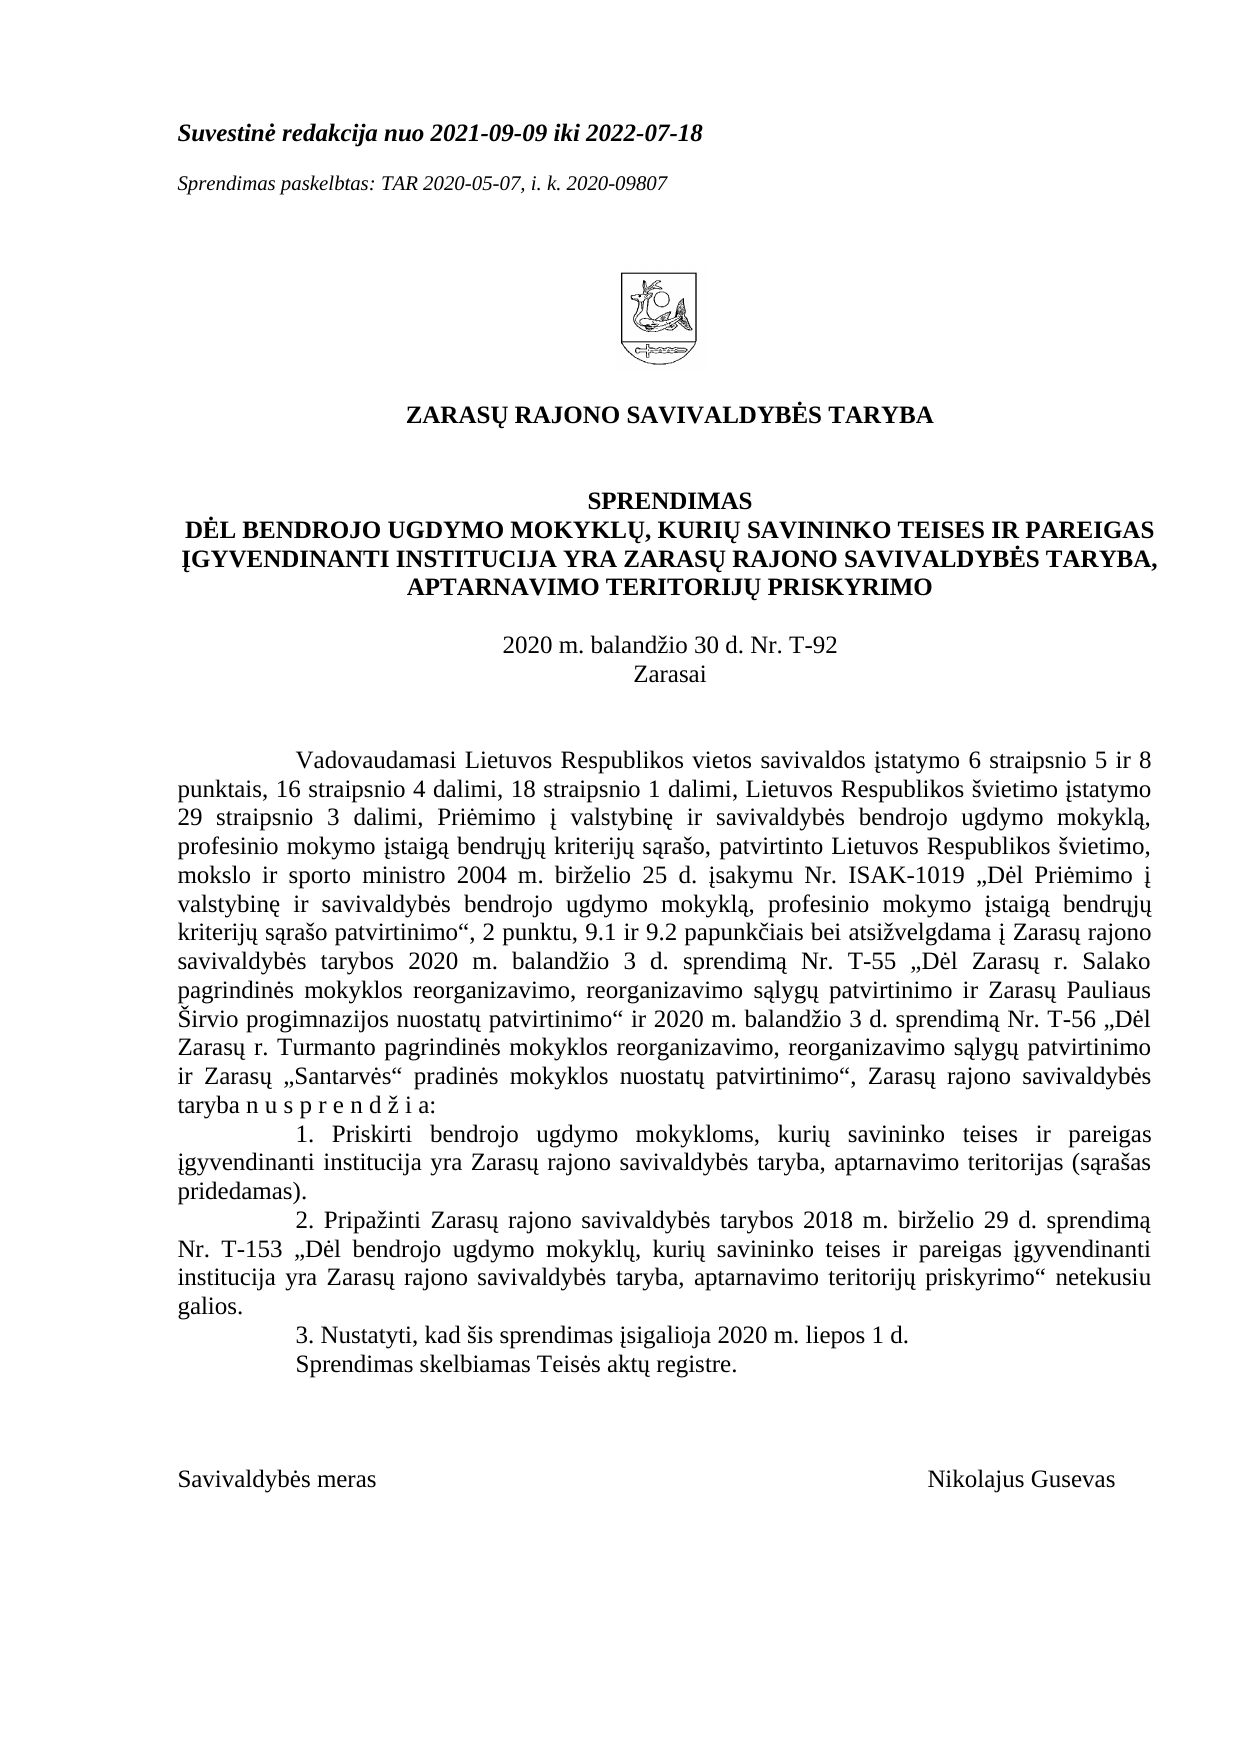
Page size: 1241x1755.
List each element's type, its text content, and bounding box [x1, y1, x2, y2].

text SPRENDIMAS [177, 486, 1162, 515]
text 2. Pripažinti Zarasų rajono savivaldybės tarybos 2018 m. birželio 29 d. sprendimą Nr. T-153 „Dėl bendrojo ugdymo mokyklų, kurių savininko teises ir pareigas įgyvendinanti institucija yra Zarasų rajono savivaldybės taryba, aptarnavimo teritorijų priskyrimo“ netekusiu galios. [177, 1205, 1152, 1320]
text 2020 m. balandžio 30 d. Nr. T-92 [177, 630, 1162, 659]
text Zarasai [177, 659, 1162, 687]
text 1. Priskirti bendrojo ugdymo mokykloms, kurių savininko teises ir pareigas įgyvendinanti institucija yra Zarasų rajono savivaldybės taryba, aptarnavimo teritorijas (sąrašas pridedamas). [177, 1119, 1152, 1205]
text Vadovaudamasi Lietuvos Respublikos vietos savivaldos įstatymo 6 straipsnio 5 ir 8 punktais, 16 straipsnio 4 dalimi, 18 straipsnio 1 dalimi, Lietuvos Respublikos švietimo įstatymo 29 straipsnio 3 dalimi, Priėmimo į valstybinę ir savivaldybės bendrojo ugdymo mokyklą, profesinio mokymo įstaigą bendrųjų kriterijų sąrašo, patvirtinto Lietuvos Respublikos švietimo, mokslo ir sporto ministro 2004 m. birželio 25 d. įsakymu Nr. ISAK-1019 „Dėl Priėmimo į valstybinę ir savivaldybės bendrojo ugdymo mokyklą, profesinio mokymo įstaigą bendrųjų kriterijų sąrašo patvirtinimo“, 2 punktu, 9.1 ir 9.2 papunkčiais bei atsižvelgdama į Zarasų rajono savivaldybės tarybos 2020 m. balandžio 3 d. sprendimą Nr. T-55 „Dėl Zarasų r. Salako pagrindinės mokyklos reorganizavimo, reorganizavimo sąlygų patvirtinimo ir Zarasų Pauliaus Širvio progimnazijos nuostatų patvirtinimo“ ir 2020 m. balandžio 3 d. sprendimą Nr. T-56 „Dėl Zarasų r. Turmanto pagrindinės mokyklos reorganizavimo, reorganizavimo sąlygų patvirtinimo ir Zarasų „Santarvės“ pradinės mokyklos nuostatų patvirtinimo“, Zarasų rajono savivaldybės taryba n u s p r e n d ž i a: [177, 745, 1152, 1119]
text Suvestinė redakcija nuo 2021-09-09 iki 2022-07-18 [177, 118, 1162, 147]
text Savivaldybės meras Nikolajus Gusevas [177, 1464, 1162, 1492]
text Sprendimas skelbiamas Teisės aktų registre. [177, 1349, 1152, 1377]
text Sprendimas paskelbtas: TAR 2020-05-07, i. k. 2020-09807 [177, 171, 1162, 195]
text DĖL BENDROJO UGDYMO MOKYKLŲ, KURIŲ SAVININKO TEISES IR PAREIGAS ĮGYVENDINANTI INSTITUCIJA YRA ZARASŲ RAJONO SAVIVALDYBĖS TARYBA, APTARNAVIMO TERITORIJŲ PRISKYRIMO [177, 515, 1162, 601]
text ZARASŲ RAJONO SAVIVALDYBĖS TARYBA [177, 400, 1162, 429]
text 3. Nustatyti, kad šis sprendimas įsigalioja 2020 m. liepos 1 d. [177, 1320, 1152, 1349]
